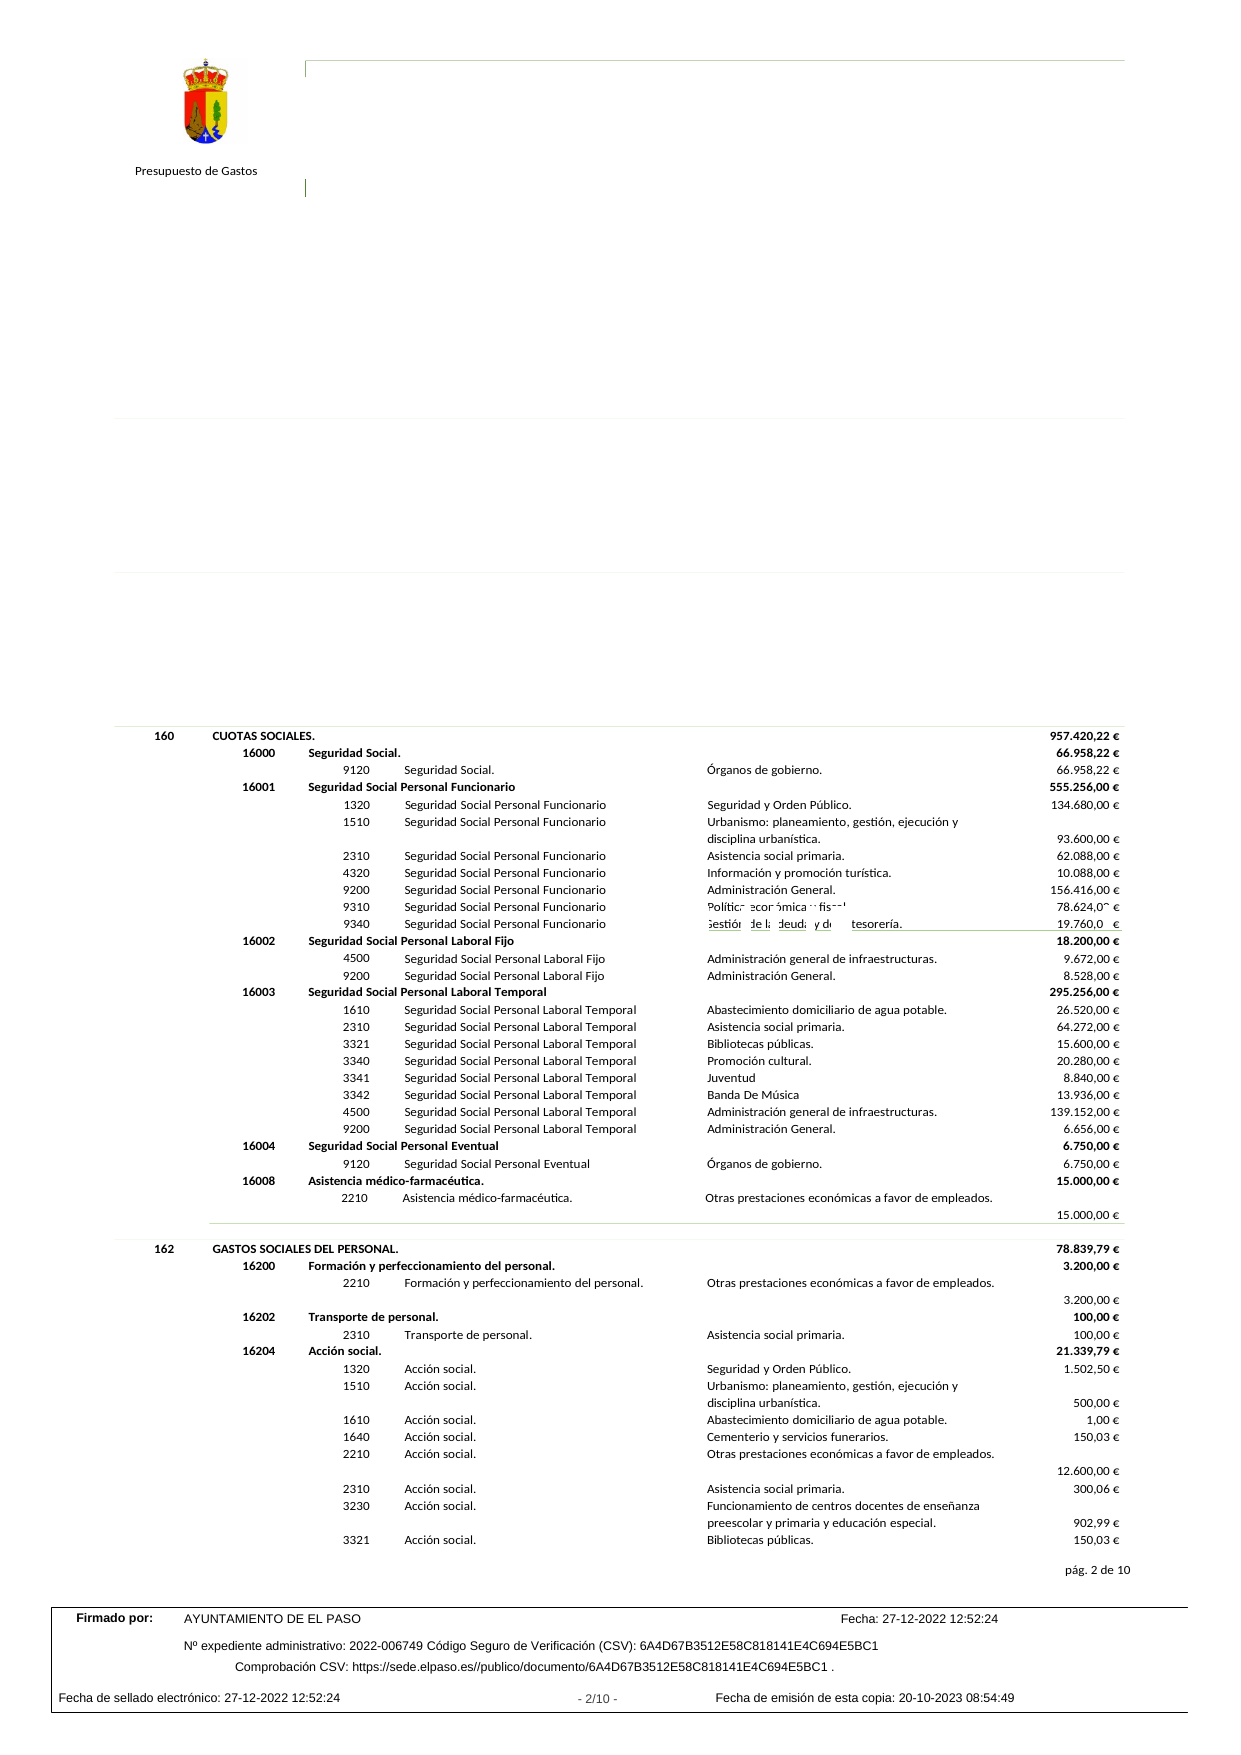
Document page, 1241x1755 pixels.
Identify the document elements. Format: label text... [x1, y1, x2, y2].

text 9120 Seguridad Social Personal Eventual Órganos de gobierno. 6.750,00 € [209, 1156, 1119, 1171]
text 12.600,00 € [1057, 1463, 1125, 1479]
text 160 CUOTAS SOCIALES. 957.420,22 € [154, 728, 1125, 743]
text 3321 Seguridad Social Personal Laboral Temporal Bibliotecas públicas. 15.600,00 € [343, 1036, 1125, 1052]
text 16002 Seguridad Social Personal Laboral Fijo 18.200,00 € [242, 933, 1125, 948]
text 2210 Formación y perfeccionamiento del personal. Otras prestaciones económicas a favor de empleados. [343, 1276, 1125, 1291]
text 3341 Seguridad Social Personal Laboral Temporal Juventud 8.840,00 € [343, 1070, 1125, 1086]
text 16204 Acción social. 21.339,79 € [242, 1344, 1125, 1359]
text 9200 Seguridad Social Personal Laboral Fijo Administración General. 8.528,00 € [343, 968, 1125, 983]
text 162 GASTOS SOCIALES DEL PERSONAL. 78.839,79 € [154, 1241, 1125, 1256]
text disciplina urbanística. 500,00 € [707, 1396, 1125, 1411]
text 2310 Transporte de personal. Asistencia social primaria. 100,00 € [343, 1327, 1125, 1342]
text TOTAL [306, 61, 1084, 76]
text Presupuesto de Gastos 2023 [135, 163, 287, 180]
text 16000 Seguridad Social. 66.958,22 € [209, 745, 1119, 760]
text 3230 Acción social. Funcionamiento de centros docentes de enseñanza [343, 1498, 1125, 1513]
text 1510 Seguridad Social Personal Funcionario Urbanismo: planeamiento, gestión, ejecución y [343, 814, 1125, 829]
text 4500 [209, 951, 369, 966]
text 2210 Acción social. Otras prestaciones económicas a favor de empleados. [343, 1447, 1125, 1462]
text Seguridad Social Personal Laboral Fijo [404, 951, 704, 966]
text Firmado por: [76, 1611, 177, 1626]
text preescolar y primaria y educación especial. 902,99 € [707, 1515, 1125, 1531]
text 1610 Acción social. Abastecimiento domiciliario de agua potable. 1,00 € [343, 1412, 1125, 1428]
text 16003 Seguridad Social Personal Laboral Temporal 295.256,00 € [209, 984, 1119, 1000]
text 1510 Acción social. Urbanismo: planeamiento, gestión, ejecución y [343, 1378, 1125, 1394]
text 9310 Seguridad Social Personal Funcionario Política económica y fiscal. 78.624,00 € [343, 899, 1125, 915]
text 1640 Acción social. Cementerio y servicios funerarios. 150,03 € [343, 1430, 1125, 1445]
text 3342 Seguridad Social Personal Laboral Temporal Banda De Música 13.936,00 € [343, 1088, 1125, 1103]
text Seguridad Social Personal Funcionario Gestión de la deuda y de la tesorería. 19.760,00 € [404, 916, 1125, 932]
text 1320 Seguridad Social Personal Funcionario Seguridad y Orden Público. 134.680,00 € [209, 797, 1119, 812]
text 9200 Seguridad Social Personal Laboral Temporal Administración General. 6.656,00 € [343, 1122, 1125, 1137]
text 3.200,00 € [1063, 1292, 1125, 1308]
text Fecha de sellado electrónico: 27-12-2022 12:52:24 - 2/10 - Fecha de emisión de esta copia: 20-10-2023 08:54:49 [58, 1691, 1021, 1706]
text Fecha: 27-12-2022 12:52:24 [841, 1611, 1021, 1626]
text AYUNTAMIENTO DE EL PASO [184, 1611, 834, 1626]
text 16200 Formación y perfeccionamiento del personal. 3.200,00 € [242, 1258, 1125, 1273]
text 2310 Seguridad Social Personal Funcionario Asistencia social primaria. 62.088,00 € [343, 848, 1125, 863]
text 16008 Asistencia médico-farmacéutica. 15.000,00 € [236, 1173, 1125, 1188]
text 16004 Seguridad Social Personal Eventual 6.750,00 € [209, 1138, 1119, 1154]
text 4320 Seguridad Social Personal Funcionario Información y promoción turística. 10.088,00 € [343, 865, 1125, 881]
text 9200 Seguridad Social Personal Funcionario Administración General. 156.416,00 € [343, 882, 1125, 898]
text 12.842.494,36 € [306, 181, 1119, 196]
text 9340 [209, 916, 369, 932]
text 4500 Seguridad Social Personal Laboral Temporal Administración general de infraestructuras. 139.152,00 € [343, 1104, 1125, 1120]
text 2210 Asistencia médico-farmacéutica. Otras prestaciones económicas a favor de empleados. [209, 1190, 1124, 1206]
text Nº expediente administrativo: 2022-006749 Código Seguro de Verificación (CSV): 6A4D67B3512E58C818141E4C694E5BC1 Comprobación CSV: https://sede.elpaso.es//publico/documento/6A4D67B3512E58C818141E4C694E5BC1 . [184, 1639, 958, 1674]
text 16001 Seguridad Social Personal Funcionario 555.256,00 € [209, 779, 1119, 794]
text 2310 Seguridad Social Personal Laboral Temporal Asistencia social primaria. 64.272,00 € [343, 1019, 1125, 1034]
text pág. 2 de 10 [1065, 1562, 1131, 1577]
text 15.000,00 € [1051, 1207, 1125, 1222]
text 1320 Acción social. Seguridad y Orden Público. 1.502,50 € [343, 1361, 1125, 1376]
text 16202 Transporte de personal. 100,00 € [242, 1309, 1125, 1325]
text 3340 Seguridad Social Personal Laboral Temporal Promoción cultural. 20.280,00 € [343, 1053, 1125, 1069]
text 9120 Seguridad Social. Órganos de gobierno. 66.958,22 € [209, 763, 1119, 778]
text 3321 Acción social. Bibliotecas públicas. 150,03 € [343, 1532, 1125, 1548]
text Administración general de infraestructuras. 9.672,00 € [707, 951, 1125, 966]
text 1610 Seguridad Social Personal Laboral Temporal Abastecimiento domiciliario de agua potable. 26.520,00 € [209, 1002, 1119, 1017]
text disciplina urbanística. 93.600,00 € [707, 831, 1125, 846]
text 2310 Acción social. Asistencia social primaria. 300,06 € [343, 1481, 1125, 1496]
